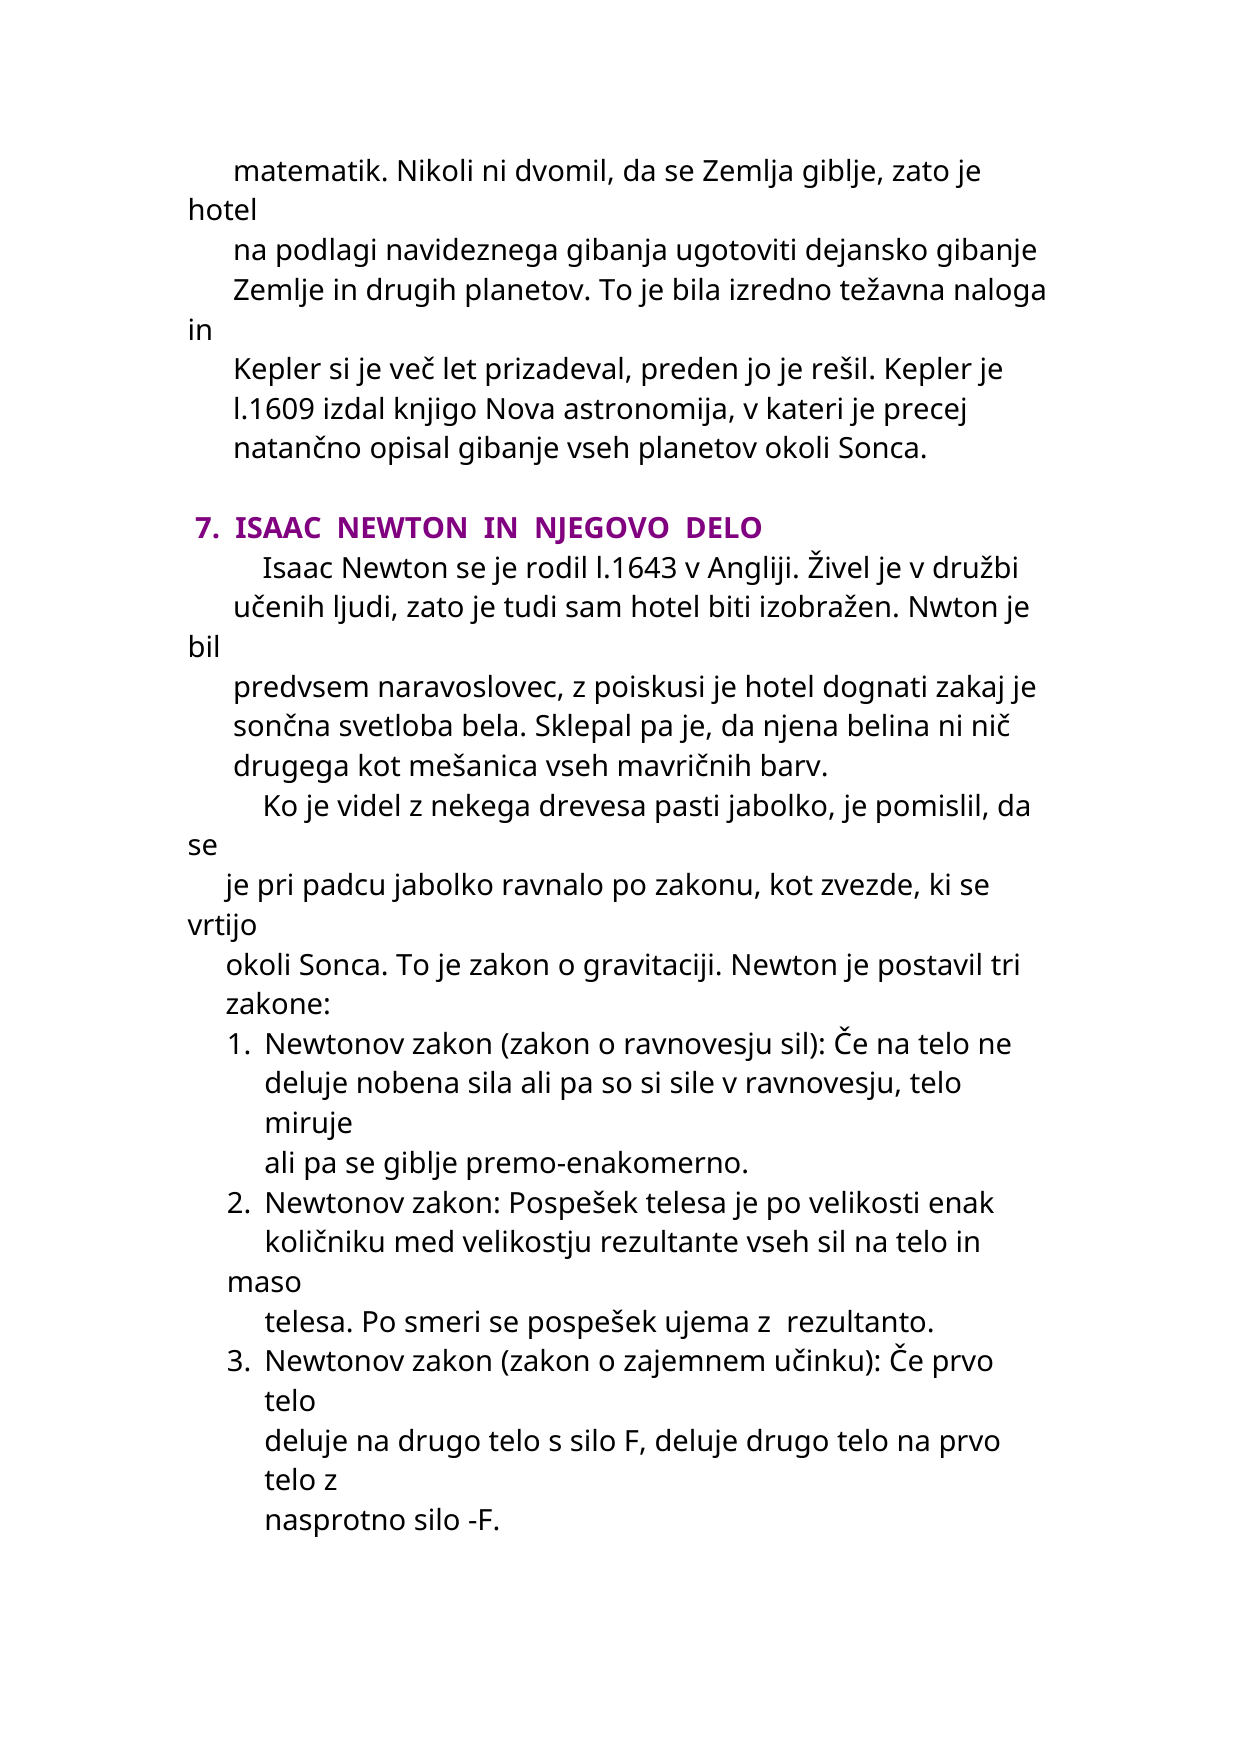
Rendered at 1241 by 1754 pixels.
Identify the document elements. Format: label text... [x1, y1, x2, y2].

text deluje na drugo telo s silo F, deluje drugo telo na prvo telo z [264, 1420, 1053, 1499]
text l.1609 izdal knjigo Nova astronomija, v kateri je precej [187, 388, 1053, 428]
text je pri padcu jabolko ravnalo po zakonu, kot zvezde, ki se vrtijo [187, 864, 1053, 944]
text okoli Sonca. To je zakon o gravitaciji. Newton je postavil tri [187, 944, 1053, 983]
text telesa. Po smeri se pospešek ujema z rezultanto. [227, 1301, 1053, 1341]
text ali pa se giblje premo-enakomerno. [264, 1142, 1053, 1182]
text učenih ljudi, zato je tudi sam hotel biti izobražen. Nwton je bil [187, 587, 1053, 666]
text matematik. Nikoli ni dvomil, da se Zemlja giblje, zato je hotel [187, 150, 1053, 229]
text nasprotno silo -F. [264, 1499, 1053, 1539]
text sončna svetloba bela. Sklepal pa je, da njena belina ni nič [187, 706, 1053, 745]
text 7. ISAAC NEWTON IN NJEGOVO DELO [187, 507, 1053, 547]
text Isaac Newton se je rodil l.1643 v Angliji. Živel je v družbi [187, 547, 1053, 587]
text na podlagi navideznega gibanja ugotoviti dejansko gibanje [187, 229, 1053, 269]
text drugega kot mešanica vseh mavričnih barv. [187, 745, 1053, 785]
text Kepler si je več let prizadeval, preden jo je rešil. Kepler je [187, 348, 1053, 388]
text deluje nobena sila ali pa so si sile v ravnovesju, telo miruje [264, 1063, 1053, 1142]
list Newtonov zakon (zakon o zajemnem učinku): Če prvo telo [227, 1341, 1053, 1420]
text zakone: [187, 983, 1053, 1023]
text Ko je videl z nekega drevesa pasti jabolko, je pomislil, da se [187, 785, 1053, 864]
text natančno opisal gibanje vseh planetov okoli Sonca. [187, 428, 1053, 467]
list Newtonov zakon (zakon o ravnovesju sil): Če na telo ne [227, 1023, 1053, 1063]
text Zemlje in drugih planetov. To je bila izredno težavna naloga in [187, 269, 1053, 348]
list Newtonov zakon: Pospešek telesa je po velikosti enak [227, 1182, 1053, 1222]
text predvsem naravoslovec, z poiskusi je hotel dognati zakaj je [187, 666, 1053, 706]
text količniku med velikostju rezultante vseh sil na telo in maso [227, 1222, 1053, 1301]
